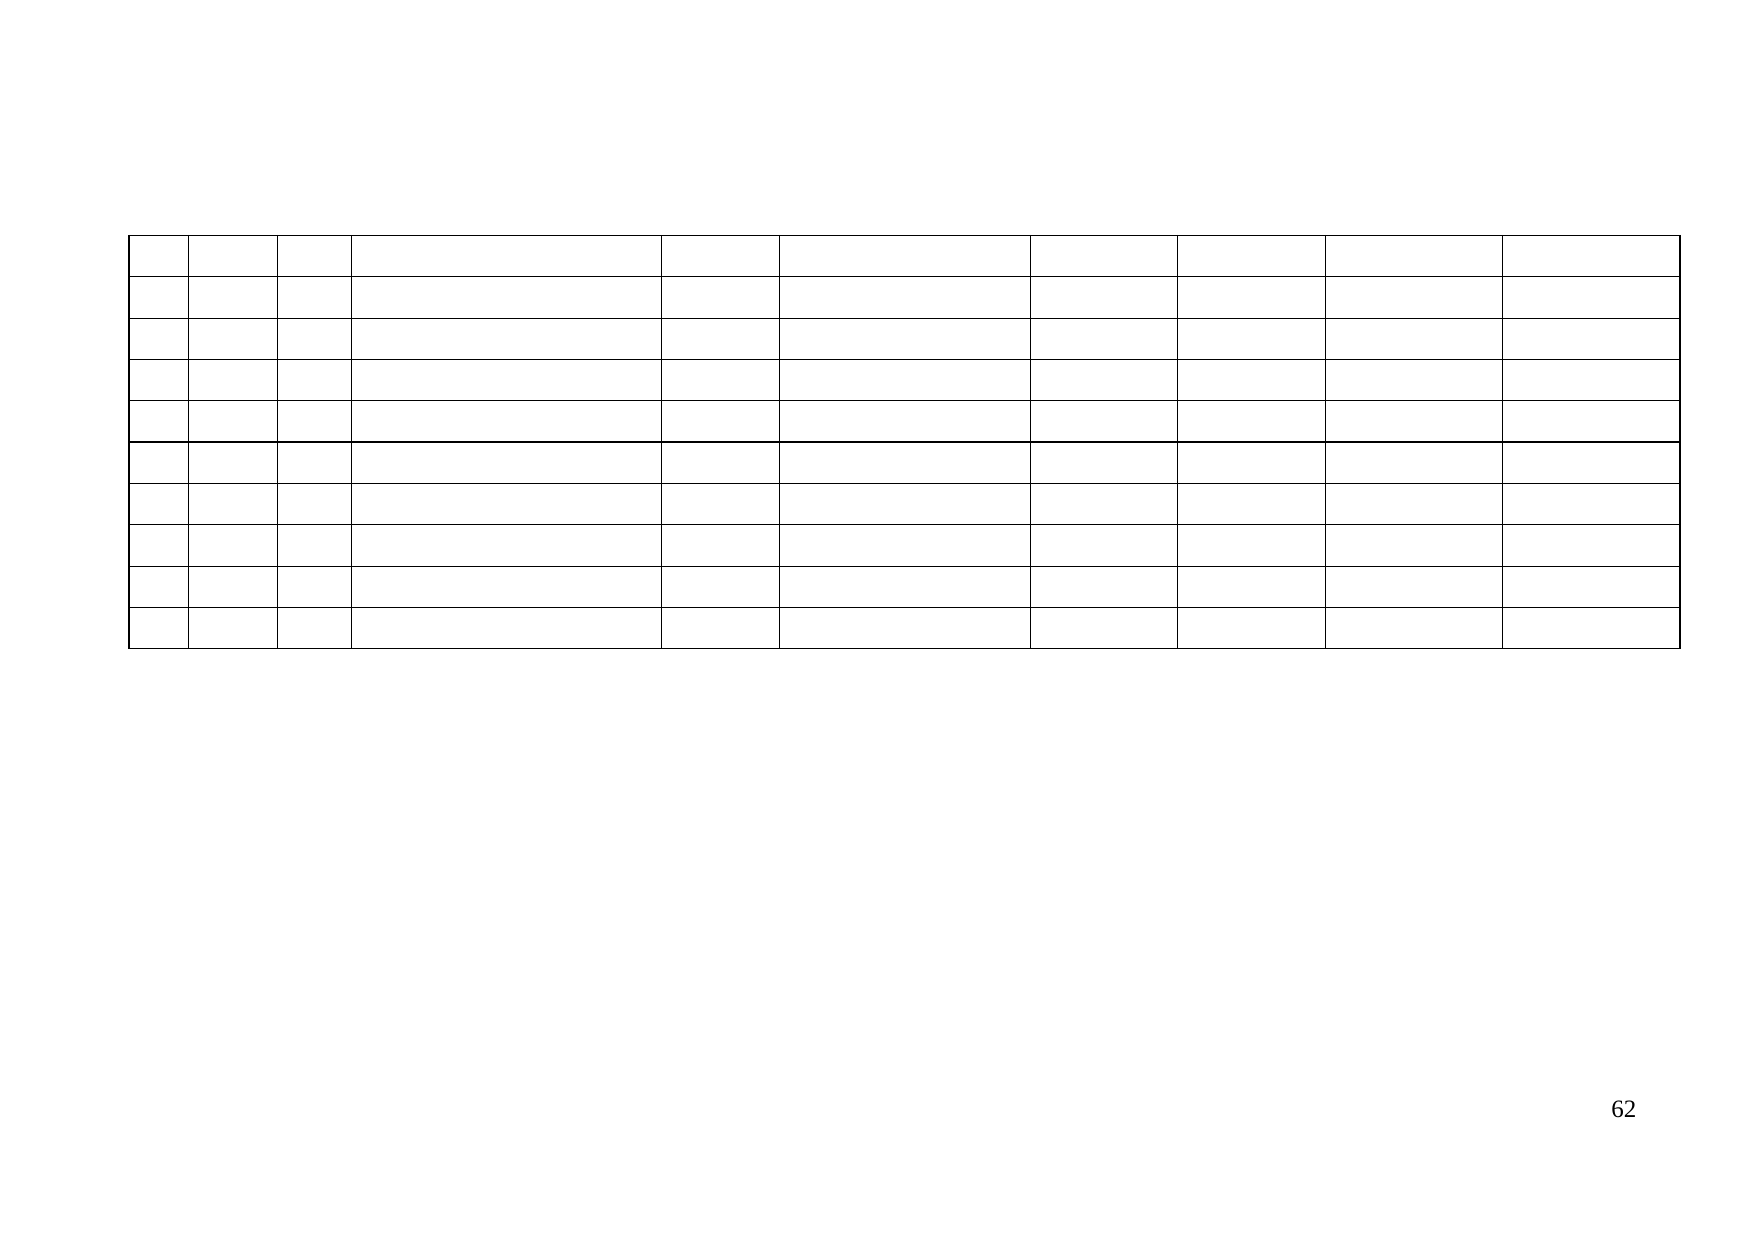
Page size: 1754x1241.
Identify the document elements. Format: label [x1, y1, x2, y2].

table_cell [352, 401, 661, 441]
table_cell [662, 360, 779, 400]
table_cell [189, 401, 277, 441]
table_cell [352, 236, 661, 276]
table_cell [1178, 484, 1325, 524]
table_cell [130, 277, 188, 317]
table_cell [780, 567, 1030, 607]
table_cell [278, 525, 351, 566]
table_cell [189, 236, 277, 276]
table_cell [1326, 401, 1502, 441]
table_cell [1178, 401, 1325, 441]
table_cell [130, 236, 188, 276]
table_cell [1503, 608, 1679, 648]
table_cell [1326, 608, 1502, 648]
table_cell [278, 567, 351, 607]
table_cell [1326, 443, 1502, 483]
table_cell [189, 277, 277, 317]
table_cell [1503, 484, 1679, 524]
table_cell [130, 484, 188, 524]
table_cell [352, 567, 661, 607]
table_cell [662, 319, 779, 359]
table_cell [780, 360, 1030, 400]
table_cell [780, 401, 1030, 441]
table_cell [352, 608, 661, 648]
table_cell [1326, 319, 1502, 359]
table_cell [1503, 443, 1679, 483]
table_cell [278, 360, 351, 400]
table_cell [662, 567, 779, 607]
table_cell [1031, 443, 1177, 483]
table_cell [1178, 525, 1325, 566]
table_cell [1178, 608, 1325, 648]
table_cell [780, 608, 1030, 648]
table_cell [780, 525, 1030, 566]
table_cell [780, 236, 1030, 276]
table_cell [1503, 525, 1679, 566]
table_cell [1326, 360, 1502, 400]
table_cell [1503, 319, 1679, 359]
table_cell [189, 525, 277, 566]
table_cell [130, 443, 188, 483]
table_cell [352, 277, 661, 317]
table_cell [352, 525, 661, 566]
table_cell [352, 319, 661, 359]
table_cell [662, 236, 779, 276]
table_cell [1178, 567, 1325, 607]
table_cell [1503, 567, 1679, 607]
table_cell [780, 484, 1030, 524]
table_cell [1031, 525, 1177, 566]
table_cell [780, 319, 1030, 359]
table_cell [1503, 236, 1679, 276]
table_cell [1031, 277, 1177, 317]
table_cell [1031, 319, 1177, 359]
table_cell [130, 360, 188, 400]
table_cell [278, 277, 351, 317]
table_cell [278, 484, 351, 524]
table_cell [278, 401, 351, 441]
table_cell [1326, 484, 1502, 524]
table_cell [780, 443, 1030, 483]
table_cell [1503, 401, 1679, 441]
table_cell [1326, 236, 1502, 276]
table_cell [1178, 236, 1325, 276]
table_cell [352, 360, 661, 400]
table_cell [1326, 277, 1502, 317]
table_cell [278, 236, 351, 276]
table_cell [1178, 277, 1325, 317]
table_cell [130, 608, 188, 648]
table_cell [662, 608, 779, 648]
table_cell [1031, 401, 1177, 441]
table_cell [189, 567, 277, 607]
table_cell [278, 608, 351, 648]
table_cell [278, 319, 351, 359]
table_cell [1178, 360, 1325, 400]
table_cell [662, 401, 779, 441]
table_cell [352, 443, 661, 483]
table_cell [662, 443, 779, 483]
table_cell [189, 319, 277, 359]
table_cell [352, 484, 661, 524]
table_cell [130, 567, 188, 607]
table_cell [189, 484, 277, 524]
table_cell [662, 277, 779, 317]
table_cell [1031, 236, 1177, 276]
table_cell [1031, 484, 1177, 524]
table_cell [189, 608, 277, 648]
table_cell [1503, 277, 1679, 317]
table_cell [1178, 443, 1325, 483]
table_cell [1326, 567, 1502, 607]
table_cell [278, 443, 351, 483]
table_cell [1031, 360, 1177, 400]
table_cell [1503, 360, 1679, 400]
table_cell [662, 484, 779, 524]
table_cell [780, 277, 1030, 317]
table_cell [1031, 608, 1177, 648]
table_cell [189, 443, 277, 483]
table_cell [130, 401, 188, 441]
table_cell [662, 525, 779, 566]
table_cell [189, 360, 277, 400]
table_cell [1031, 567, 1177, 607]
table_cell [130, 525, 188, 566]
table_cell [1178, 319, 1325, 359]
table_cell [1326, 525, 1502, 566]
table_cell [130, 319, 188, 359]
